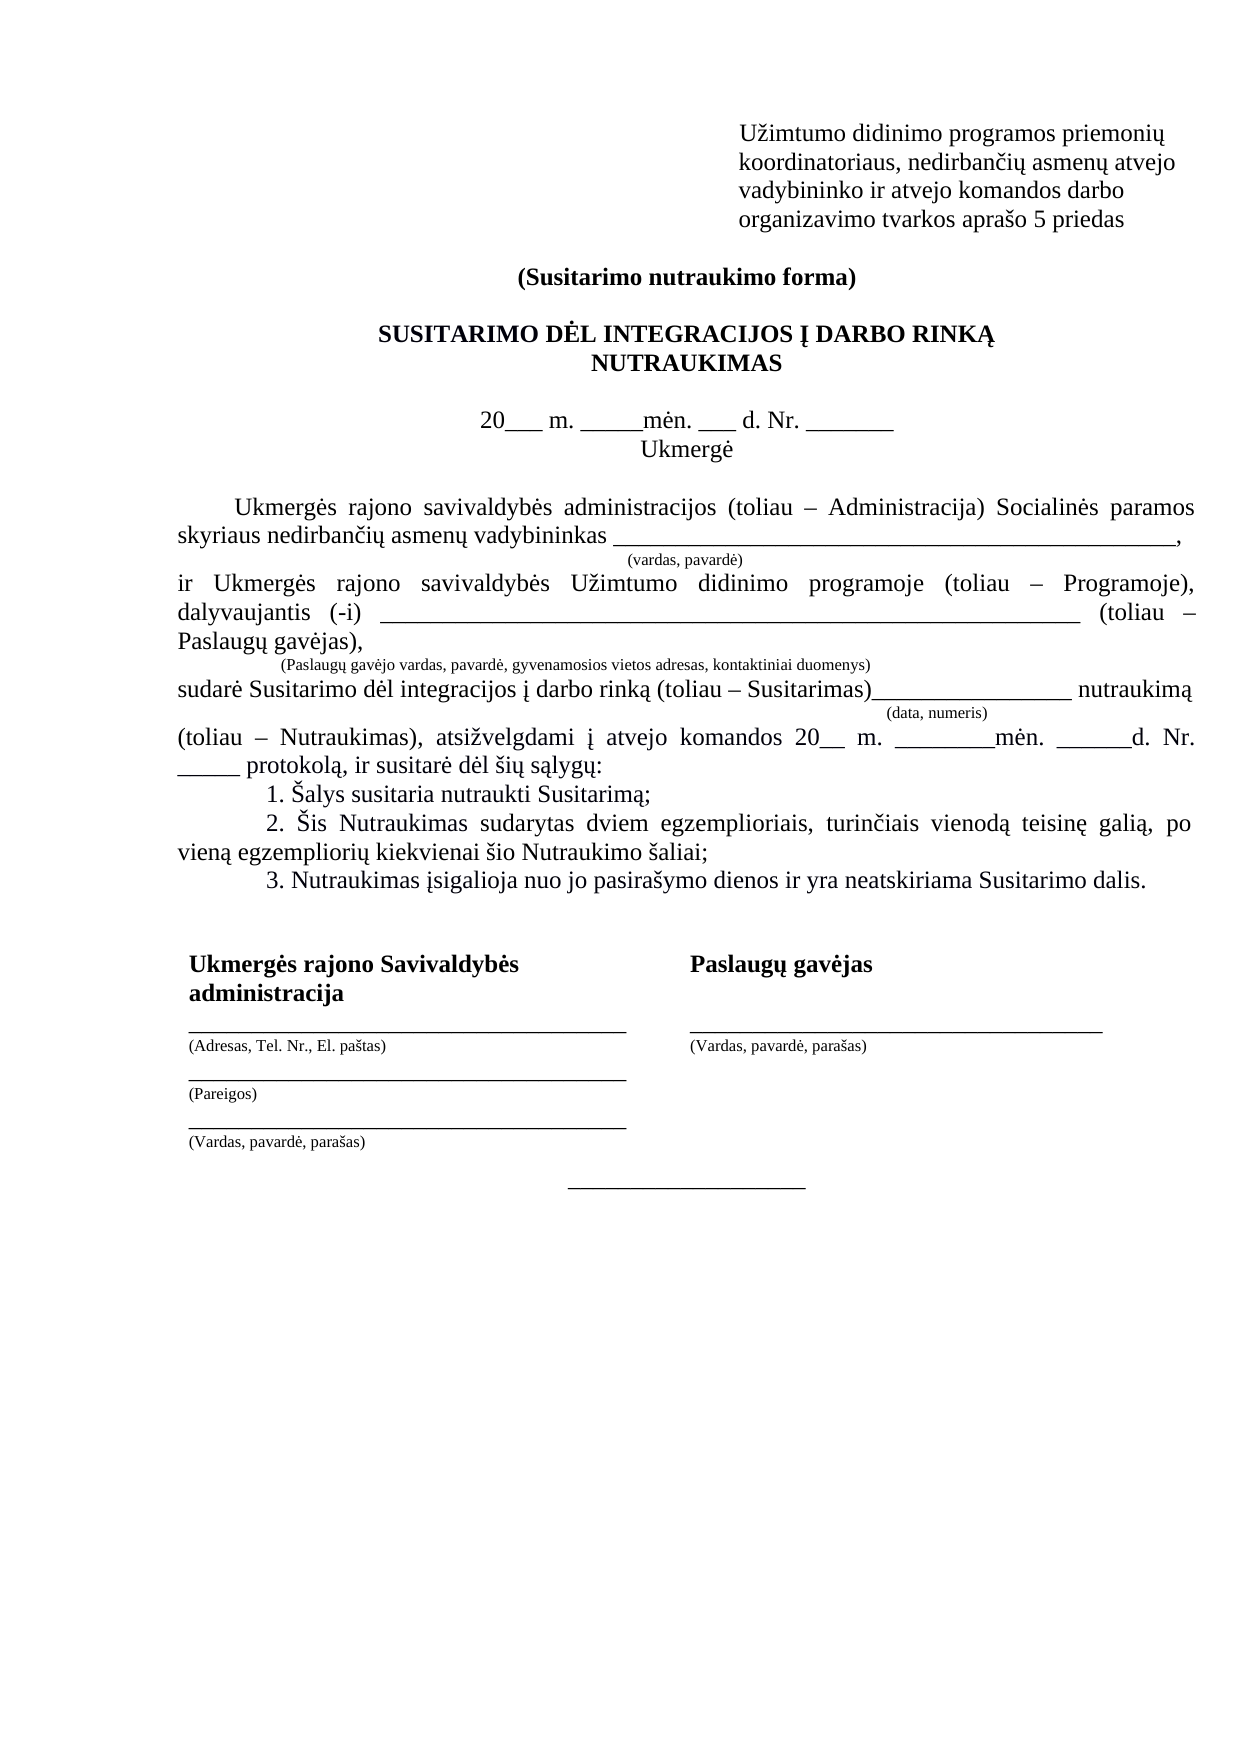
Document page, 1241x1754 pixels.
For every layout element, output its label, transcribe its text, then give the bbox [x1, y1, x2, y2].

text 3. Nutraukimas įsigalioja nuo jo pasirašymo dienos ir yra neatskiriama Susitarimo dalis. [177, 866, 1191, 894]
text Ukmergė [177, 434, 1196, 463]
table_header Paslaugų gavėjas [679, 950, 1180, 1007]
table_cell [679, 1055, 1180, 1103]
text 2. Šis Nutraukimas sudarytas dviem egzemplioriais, turinčiais vienodą teisinę galią, po vieną egzempliorių kiekvienai šio Nutraukimo šaliai; [177, 808, 1191, 866]
table_cell ___________________________________ (Vardas, pavardė, parašas) [177, 1103, 679, 1151]
table_cell [679, 1103, 1180, 1151]
text Ukmergės rajono savivaldybės administracijos (toliau – Administracija) Socialinės paramos skyriaus nedirbančių asmenų vadybininkas _____________________________________________, [177, 492, 1196, 549]
text Užimtumo didinimo programos priemonių koordinatoriaus, nedirbančių asmenų atvejo vadybininko ir atvejo komandos darbo organizavimo tvarkos aprašo 5 priedas [738, 118, 1196, 233]
text ir Ukmergės rajono savivaldybės Užimtumo didinimo programoje (toliau – Programoje), dalyvaujantis (-i) ________________________________________________________ (toliau – Paslaugų gavėjas), [177, 568, 1196, 655]
text (Paslaugų gavėjo vardas, pavardė, gyvenamosios vietos adresas, kontaktiniai duomenys) [177, 655, 1196, 674]
text (vardas, pavardė) [177, 549, 1196, 568]
text 20___ m. _____mėn. ___ d. Nr. _______ [177, 406, 1196, 434]
text (toliau – Nutraukimas), atsižvelgdami į atvejo komandos 20__ m. ________mėn. ______d. Nr. _____ protokolą, ir susitarė dėl šių sąlygų: [177, 722, 1196, 779]
text SUSITARIMO DĖL INTEGRACIJOS Į DARBO RINKĄ [177, 319, 1196, 348]
text ___________________ [177, 1163, 1196, 1191]
table_cell ___________________________________ (Pareigos) [177, 1055, 679, 1103]
table_header Ukmergės rajono Savivaldybės administracija [177, 950, 679, 1007]
text 1. Šalys susitaria nutraukti Susitarimą; [177, 779, 1196, 808]
text (Susitarimo nutraukimo forma) [177, 262, 1196, 291]
text sudarė Susitarimo dėl integracijos į darbo rinką (toliau – Susitarimas)________________ nutraukimą [177, 674, 1196, 703]
text NUTRAUKIMAS [177, 348, 1196, 377]
text (data, numeris) [886, 703, 1196, 722]
table_cell _________________________________ (Vardas, pavardė, parašas) [679, 1007, 1180, 1055]
table_cell ___________________________________ (Adresas, Tel. Nr., El. paštas) [177, 1007, 679, 1055]
